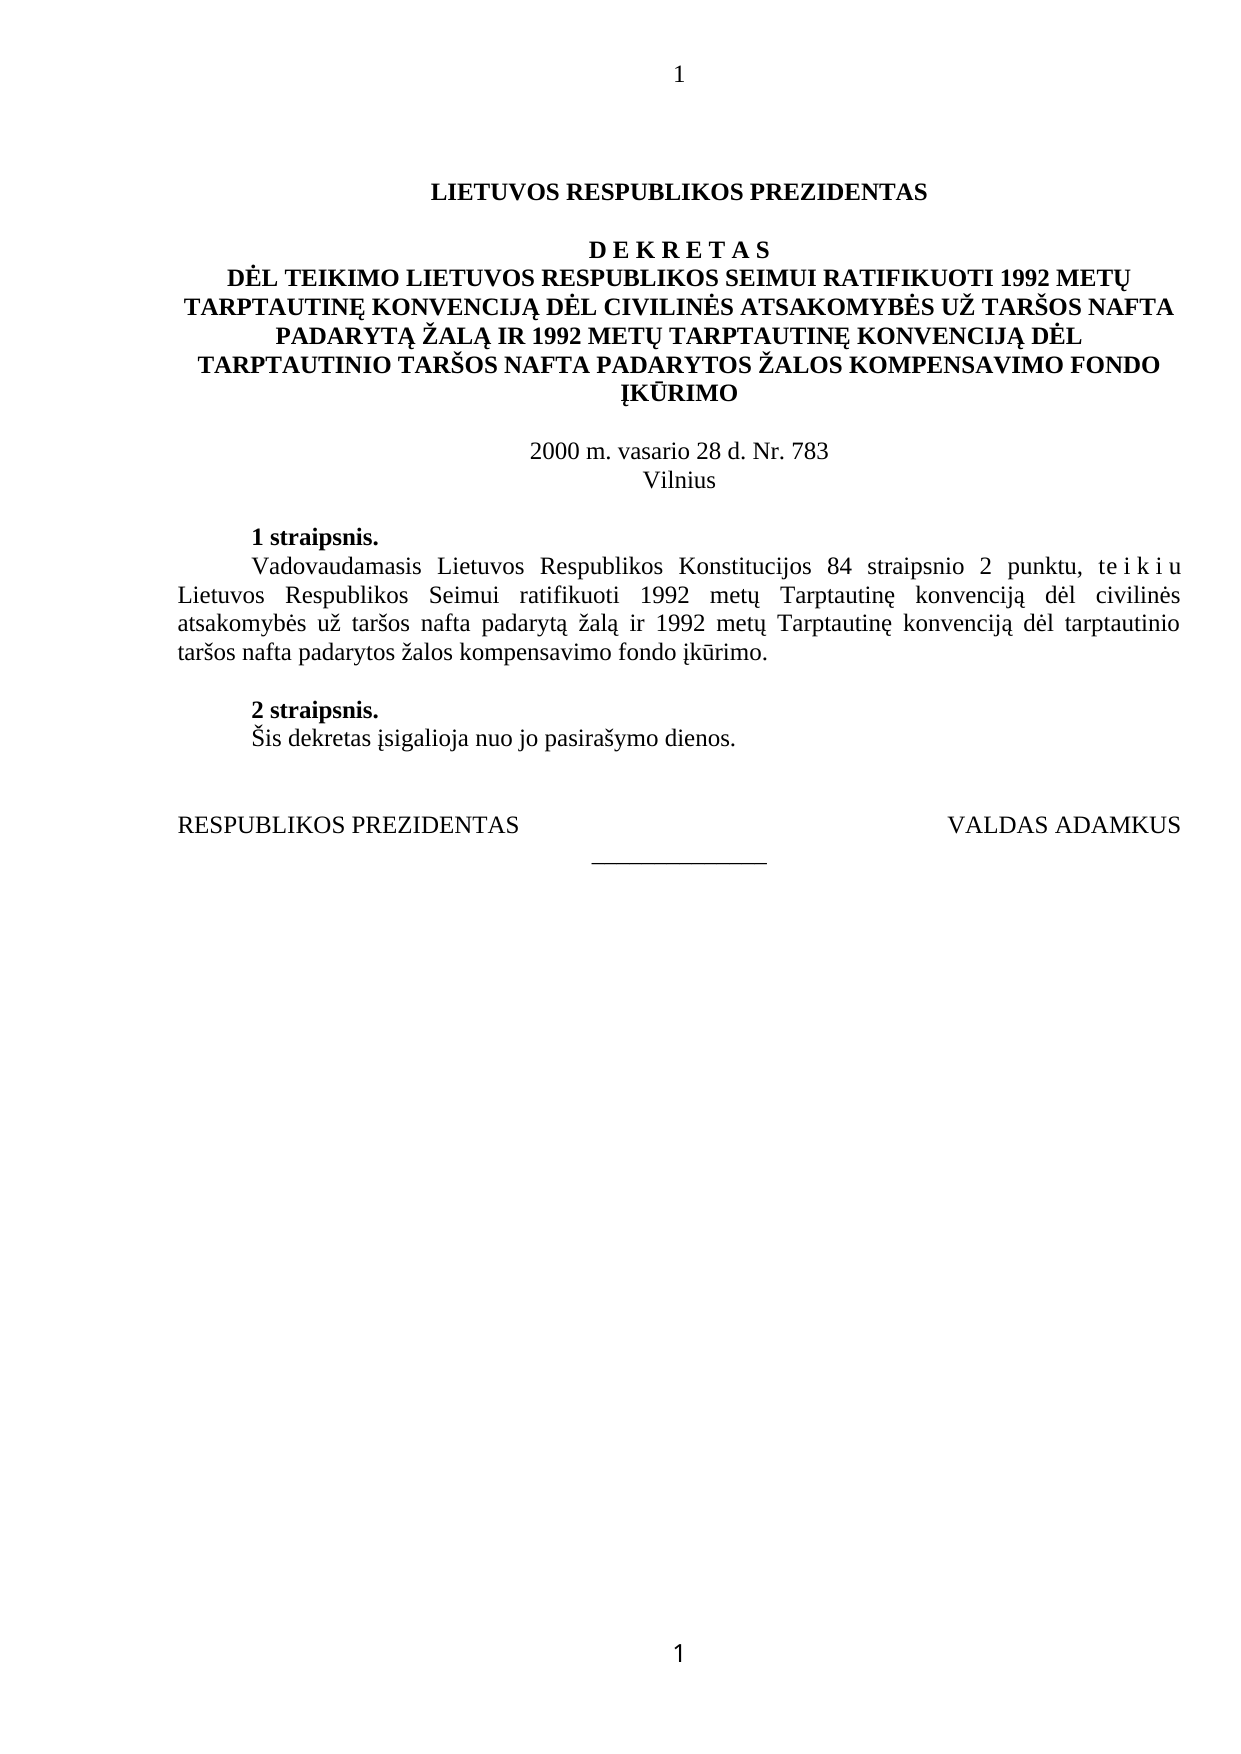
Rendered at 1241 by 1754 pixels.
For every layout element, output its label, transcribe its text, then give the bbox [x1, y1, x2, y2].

text 2 straipsnis. [177, 695, 1181, 723]
text Vilnius [177, 465, 1181, 493]
text RESPUBLIKOS PREZIDENTAS VALDAS ADAMKUS [177, 810, 1181, 838]
text DĖL TEIKIMO LIETUVOS RESPUBLIKOS SEIMUI RATIFIKUOTI 1992 METŲ TARPTAUTINĘ KONVENCIJĄ DĖL CIVILINĖS ATSAKOMYBĖS UŽ TARŠOS NAFTA PADARYTĄ ŽALĄ IR 1992 METŲ TARPTAUTINĘ KONVENCIJĄ DĖL TARPTAUTINIO TARŠOS NAFTA PADARYTOS ŽALOS KOMPENSAVIMO FONDO ĮKŪRIMO [177, 263, 1181, 407]
text 2000 m. vasario 28 d. Nr. 783 [177, 436, 1181, 465]
text Šis dekretas įsigalioja nuo jo pasirašymo dienos. [177, 723, 1181, 752]
text Vadovaudamasis Lietuvos Respublikos Konstitucijos 84 straipsnio 2 punktu, teikiu Lietuvos Respublikos Seimui ratifikuoti 1992 metų Tarptautinę konvenciją dėl civilinės atsakomybės už taršos nafta padarytą žalą ir 1992 metų Tarptautinę konvenciją dėl tarptautinio taršos nafta padarytos žalos kompensavimo fondo įkūrimo. [177, 551, 1181, 666]
text ______________ [177, 838, 1181, 867]
text D E K R E T A S [177, 235, 1181, 263]
text LIETUVOS RESPUBLIKOS PREZIDENTAS [177, 177, 1181, 206]
text 1 straipsnis. [177, 522, 1181, 551]
